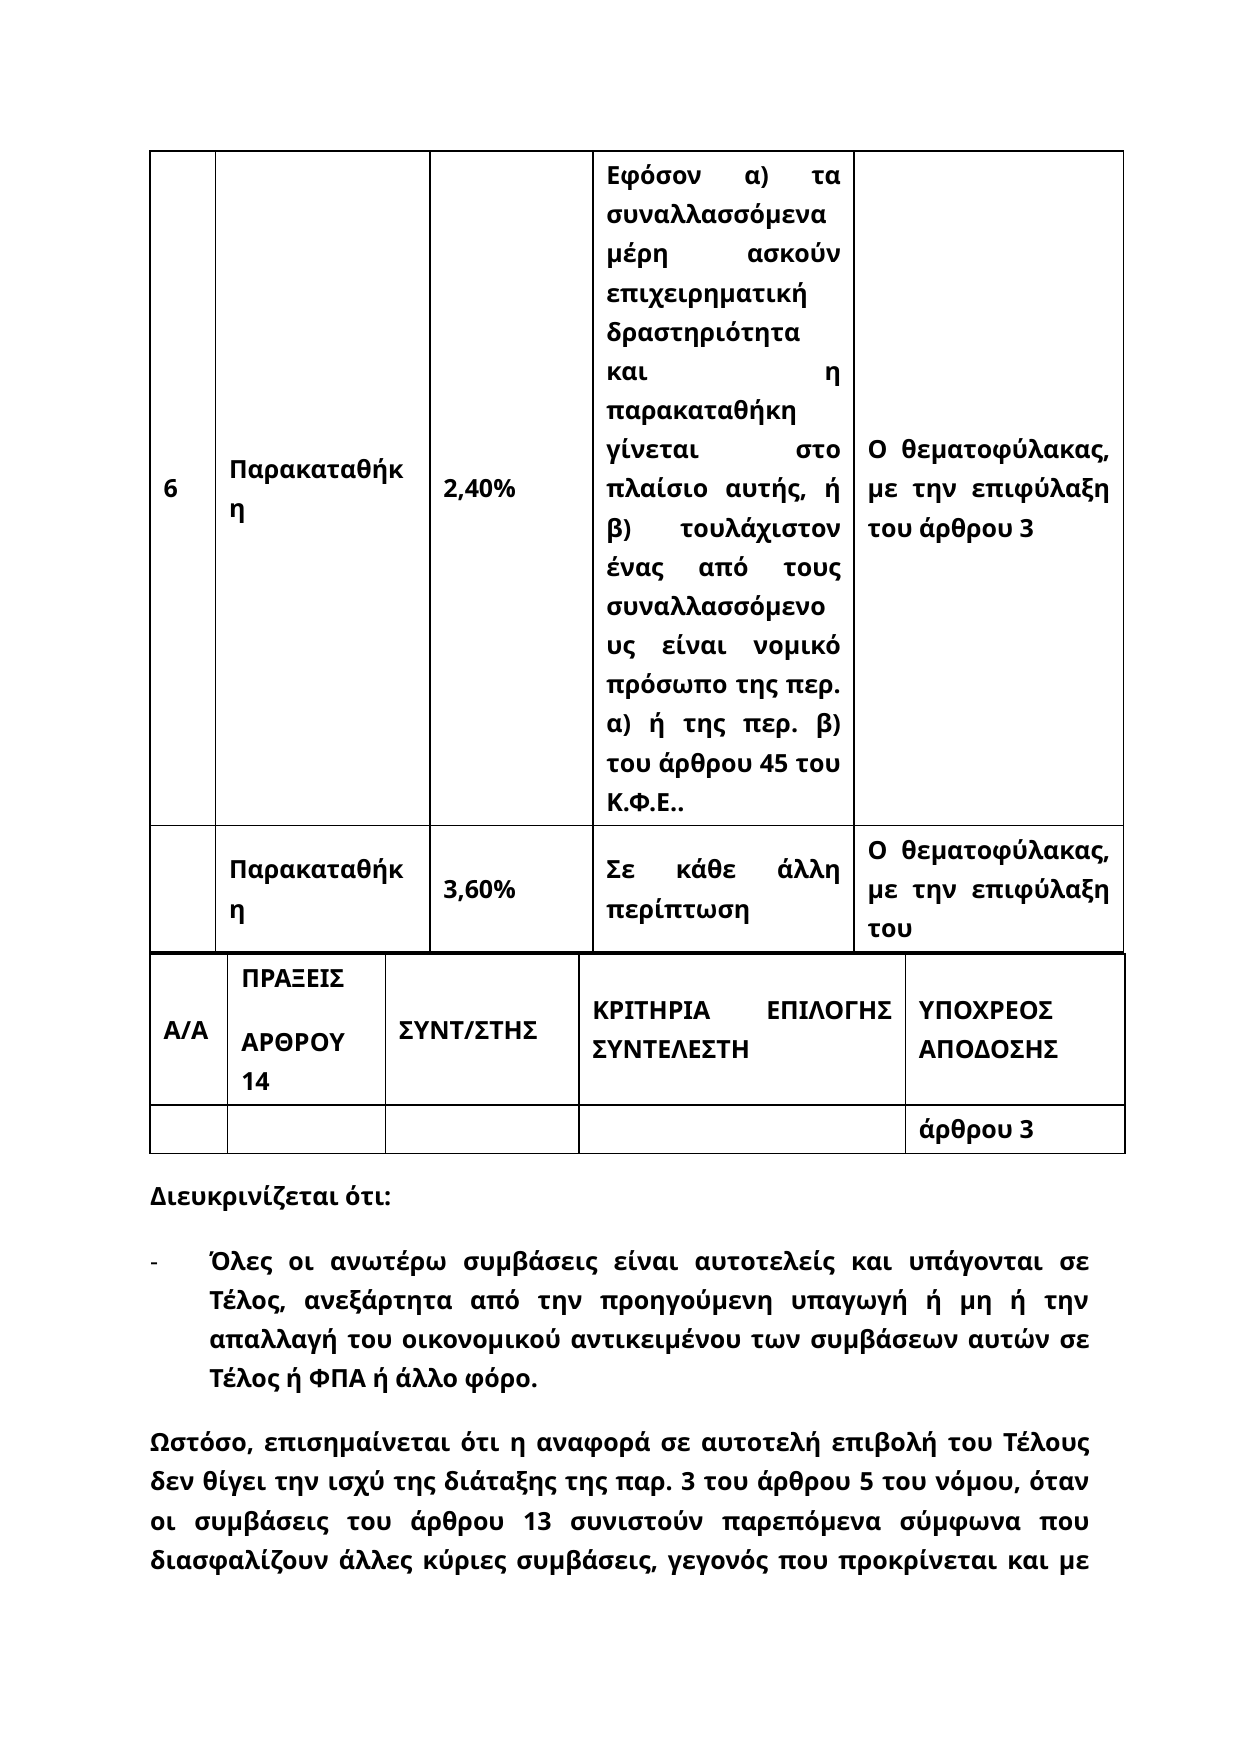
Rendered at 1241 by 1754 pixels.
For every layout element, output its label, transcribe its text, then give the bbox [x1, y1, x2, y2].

table_cell 3,60% [431, 826, 592, 951]
table_cell [228, 1106, 385, 1152]
table_cell Παρακαταθήκη [216, 152, 429, 825]
table_cell Παρακαταθήκη [216, 826, 429, 951]
table_header ΣΥΝΤ/ΣΤΗΣ [386, 955, 578, 1104]
table_header Α/Α [151, 955, 227, 1104]
table_cell [151, 826, 215, 951]
table_cell [386, 1106, 578, 1152]
table_cell άρθρου 3 [906, 1106, 1124, 1152]
table_cell Εφόσον α) τα συναλλασσόμενα μέρη ασκούν επιχειρηματική δραστηριότητα και η παρακαταθήκη γίνεται στο πλαίσιο αυτής, ή β) τουλάχιστον ένας από τους συναλλασσόμενους είναι νομικό πρόσωπο της περ. α) ή της περ. β) του άρθρου 45 του Κ.Φ.Ε.. [594, 152, 853, 825]
table_cell 2,40% [431, 152, 592, 825]
table_cell [580, 1106, 905, 1152]
text Διευκρινίζεται ότι: [150, 1179, 1090, 1213]
table_header ΥΠΟΧΡΕΟΣ ΑΠΟΔΟΣΗΣ [906, 955, 1124, 1104]
table_header ΚΡΙΤΗΡΙΑ ΕΠΙΛΟΓΗΣ ΣΥΝΤΕΛΕΣΤΗ [580, 955, 905, 1104]
table_cell 6 [151, 152, 215, 825]
text Ωστόσο, επισημαίνεται ότι η αναφορά σε αυτοτελή επιβολή του Τέλους δεν θίγει την ισχύ της διάταξης της παρ. 3 του άρθρου 5 του νόμου, όταν οι συμβάσεις του άρθρου 13 συνιστούν παρεπόμενα σύμφωνα που διασφαλίζουν άλλες κύριες συμβάσεις, γεγονός που προκρίνεται και με [150, 1425, 1090, 1576]
table_cell [151, 1106, 227, 1152]
table_cell Σε κάθε άλλη περίπτωση [594, 826, 853, 951]
table_header ΠΡΑΞΕΙΣ ΑΡΘΡΟΥ 14 [228, 955, 385, 1104]
list - Όλες οι ανωτέρω συμβάσεις είναι αυτοτελείς και υπάγονται σε Τέλος, ανεξάρτητα από την προηγούμενη υπαγωγή ή μη ή την απαλλαγή του οικονομικού αντικειμένου των συμβάσεων αυτών σε Τέλος ή ΦΠΑ ή άλλο φόρο. [150, 1243, 1090, 1395]
table_cell Ο θεματοφύλακας, με την επιφύλαξη του άρθρου 3 [855, 152, 1123, 825]
table_cell Ο θεματοφύλακας, με την επιφύλαξη του [855, 826, 1123, 951]
